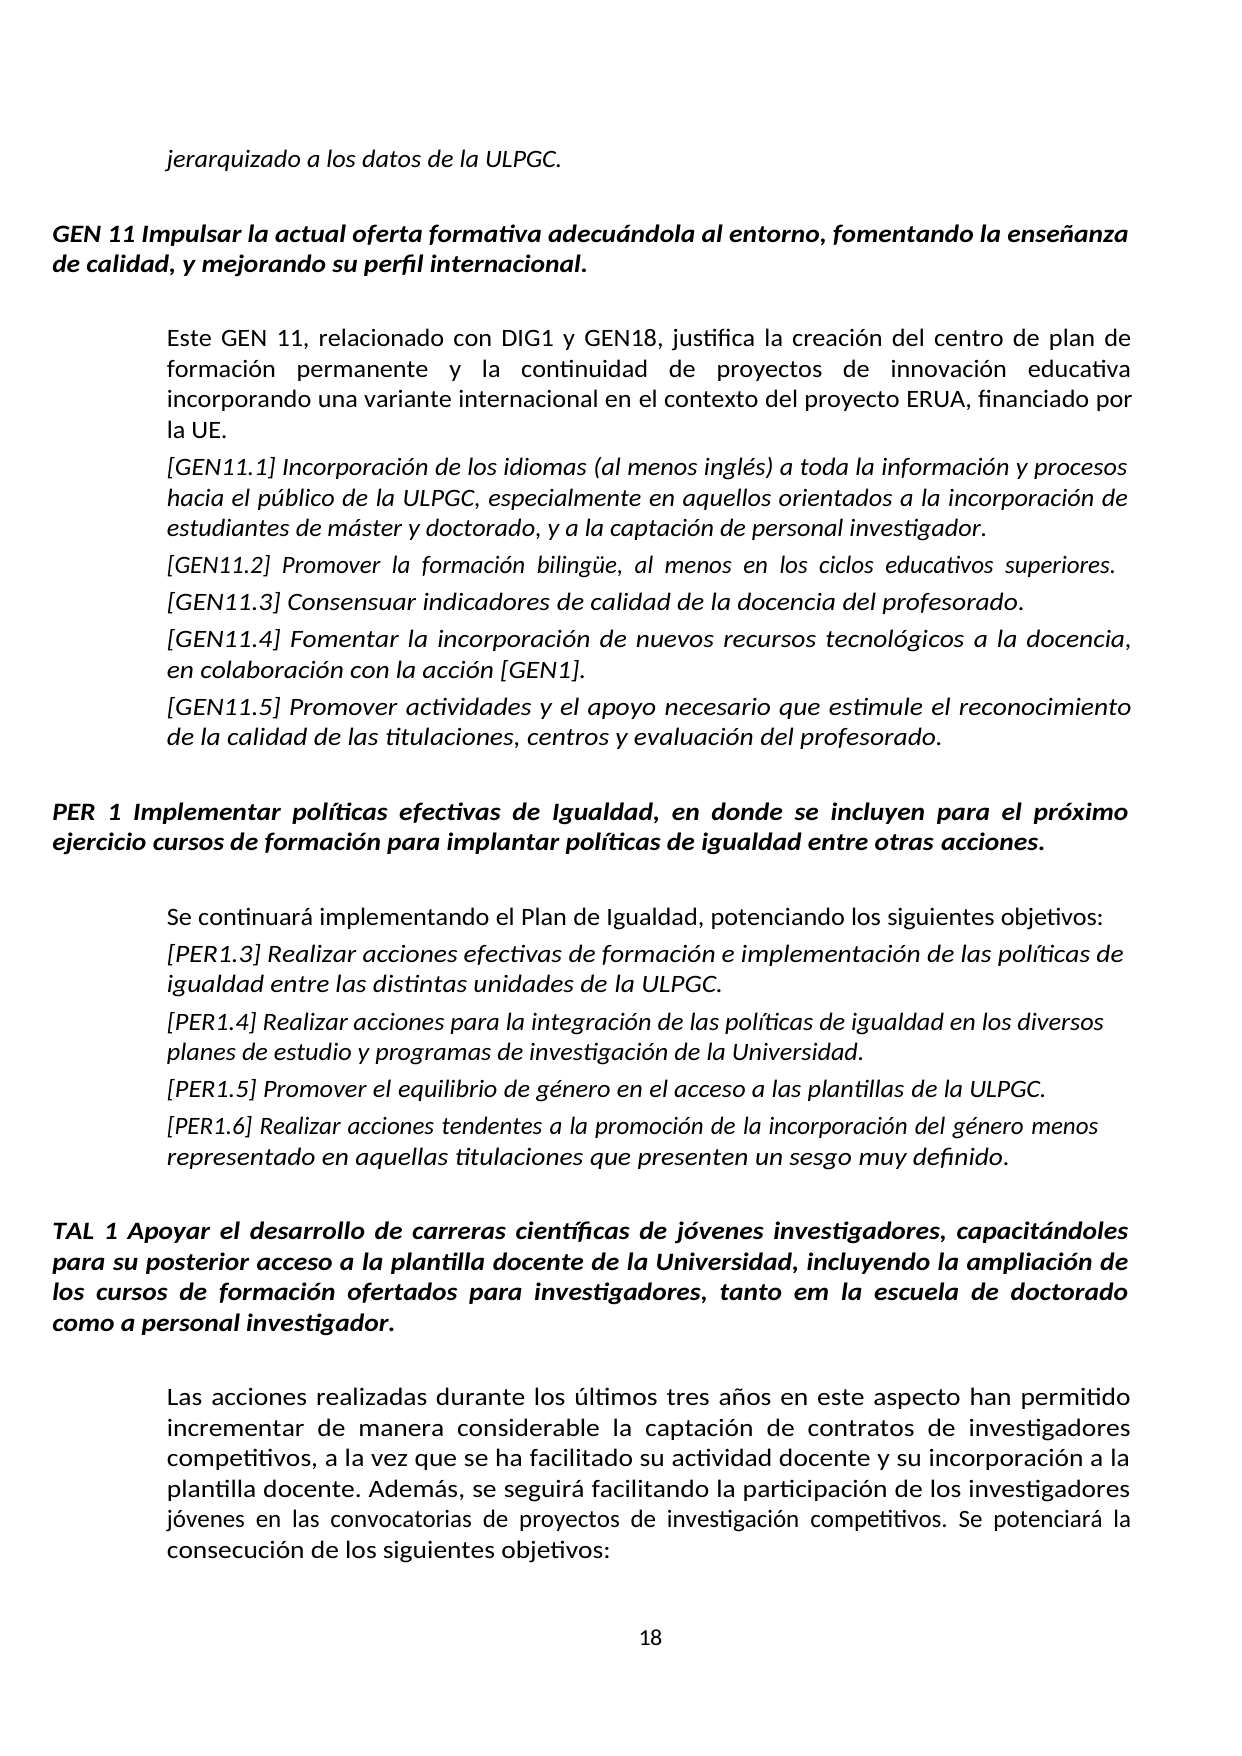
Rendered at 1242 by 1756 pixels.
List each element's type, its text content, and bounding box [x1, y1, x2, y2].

text Se continuará implementando el Plan de Igualdad, potenciando los siguientes objetivos: [167, 901, 1198, 931]
subtitle GEN 11 Impulsar la actual oferta formativa adecuándola al entorno, fomentando la enseñanza de calidad, y mejorando su perfil internacional. [52, 218, 1132, 279]
text [PER1.6] Realizar acciones tendentes a la promoción de la incorporación del género menos representado en aquellas titulaciones que presenten un sesgo muy definido. [167, 1110, 1198, 1171]
subtitle TAL 1 Apoyar el desarrollo de carreras científicas de jóvenes investigadores, capacitándoles para su posterior acceso a la plantilla docente de la Universidad, incluyendo la ampliación de los cursos de formación ofertados para investigadores, tanto em la escuela de doctorado como a personal investigador. [52, 1215, 1132, 1337]
text [GEN11.2] Promover la formación bilingüe, al menos en los ciclos educativos superiores. [GEN11.3] Consensuar indicadores de calidad de la docencia del profesorado. [167, 549, 1121, 617]
subtitle PER 1 Implementar políticas efectivas de Igualdad, en donde se incluyen para el próximo ejercicio cursos de formación para implantar políticas de igualdad entre otras acciones. [52, 796, 1132, 857]
text [PER1.3] Realizar acciones efectivas de formación e implementación de las políticas de igualdad entre las distintas unidades de la ULPGC. [167, 938, 1198, 999]
text [GEN11.5] Promover actividades y el apoyo necesario que estimule el reconocimiento de la calidad de las titulaciones, centros y evaluación del profesorado. [167, 691, 1132, 752]
text [GEN11.4] Fomentar la incorporación de nuevos recursos tecnológicos a la docencia, en colaboración con la acción [GEN1]. [167, 623, 1132, 684]
text [GEN11.1] Incorporación de los idiomas (al menos inglés) a toda la información y procesos hacia el público de la ULPGC, especialmente en aquellos orientados a la incorporación de estudiantes de máster y doctorado, y a la captación de personal investigador. [167, 451, 1132, 543]
text Este GEN 11, relacionado con DIG1 y GEN18, justifica la creación del centro de plan de formación permanente y la continuidad de proyectos de innovación educativa incorporando una variante internacional en el contexto del proyecto ERUA, financiado por la UE. [167, 323, 1133, 445]
text Las acciones realizadas durante los últimos tres años en este aspecto han permitido incrementar de manera considerable la captación de contratos de investigadores competitivos, a la vez que se ha facilitado su actividad docente y su incorporación a la plantilla docente. Además, se seguirá facilitando la participación de los investigadores jóvenes en las convocatorias de proyectos de investigación competitivos. Se potenciará la consecución de los siguientes objetivos: [167, 1381, 1132, 1564]
text [PER1.4] Realizar acciones para la integración de las políticas de igualdad en los diversos planes de estudio y programas de investigación de la Universidad. [167, 1006, 1136, 1067]
text [PER1.5] Promover el equilibrio de género en el acceso a las plantillas de la ULPGC. [167, 1073, 1198, 1104]
text jerarquizado a los datos de la ULPGC. [167, 143, 1198, 174]
